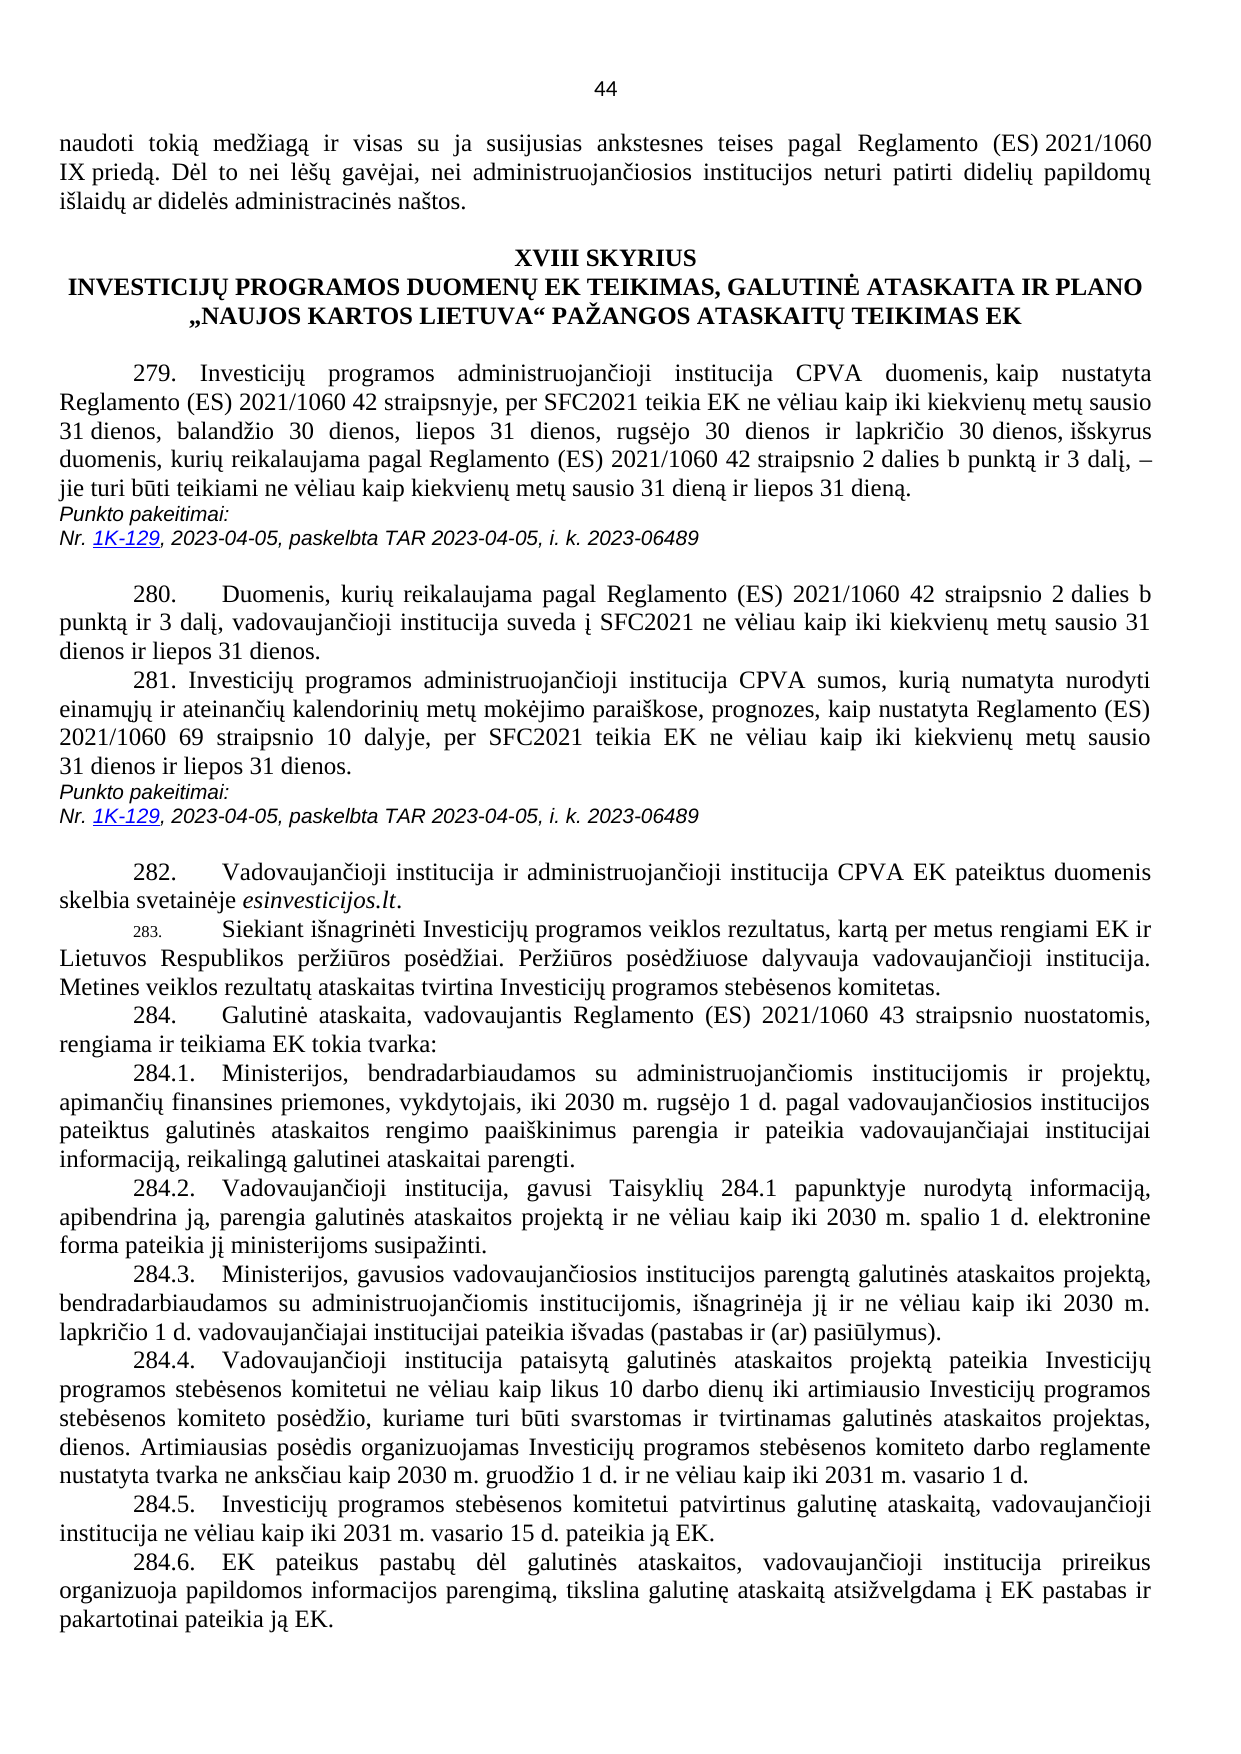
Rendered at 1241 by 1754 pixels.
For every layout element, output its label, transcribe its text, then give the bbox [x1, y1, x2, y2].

text 281. Investicijų programos administruojančioji institucija CPVA sumos, kurią numatyta nurodyti einamųjų ir ateinančių kalendorinių metų mokėjimo paraiškose, prognozes, kaip nustatyta Reglamento (ES) 2021/1060 69 straipsnio 10 dalyje, per SFC2021 teikia EK ne vėliau kaip iki kiekvienų metų sausio 31 dienos ir liepos 31 dienos. [59, 665, 1152, 780]
text 284. Galutinė ataskaita, vadovaujantis Reglamento (ES) 2021/1060 43 straipsnio nuostatomis, rengiama ir teikiama EK tokia tvarka: [59, 1000, 1152, 1058]
subtitle INVESTICIJŲ PROGRAMOS DUOMENŲ EK TEIKIMAS, GALUTINĖ ATASKAITA IR PLANO „NAUJOS KARTOS LIETUVA“ PAŽANGOS ATASKAITŲ TEIKIMAS EK [59, 272, 1152, 329]
text 284.4. Vadovaujančioji institucija pataisytą galutinės ataskaitos projektą pateikia Investicijų programos stebėsenos komitetui ne vėliau kaip likus 10 darbo dienų iki artimiausio Investicijų programos stebėsenos komiteto posėdžio, kuriame turi būti svarstomas ir tvirtinamas galutinės ataskaitos projektas, dienos. Artimiausias posėdis organizuojamas Investicijų programos stebėsenos komiteto darbo reglamente nustatyta tvarka ne anksčiau kaip 2030 m. gruodžio 1 d. ir ne vėliau kaip iki 2031 m. vasario 1 d. [59, 1345, 1152, 1489]
text 284.6. EK pateikus pastabų dėl galutinės ataskaitos, vadovaujančioji institucija prireikus organizuoja papildomos informacijos parengimą, tikslina galutinę ataskaitą atsižvelgdama į EK pastabas ir pakartotinai pateikia ją EK. [59, 1547, 1152, 1633]
text 284.2. Vadovaujančioji institucija, gavusi Taisyklių 284.1 papunktyje nurodytą informaciją, apibendrina ją, parengia galutinės ataskaitos projektą ir ne vėliau kaip iki 2030 m. spalio 1 d. elektronine forma pateikia jį ministerijoms susipažinti. [59, 1173, 1152, 1259]
text XVIII SKYRIUS [59, 243, 1152, 272]
text 282. Vadovaujančioji institucija ir administruojančioji institucija CPVA EK pateiktus duomenis skelbia svetainėje esinvesticijos.lt. [59, 857, 1152, 914]
text naudoti tokią medžiagą ir visas su ja susijusias ankstesnes teises pagal Reglamento (ES) 2021/1060 IX priedą. Dėl to nei lėšų gavėjai, nei administruojančiosios institucijos neturi patirti didelių papildomų išlaidų ar didelės administracinės naštos. [59, 128, 1152, 214]
text 283. Siekiant išnagrinėti Investicijų programos veiklos rezultatus, kartą per metus rengiami EK ir Lietuvos Respublikos peržiūros posėdžiai. Peržiūros posėdžiuose dalyvauja vadovaujančioji institucija. Metines veiklos rezultatų ataskaitas tvirtina Investicijų programos stebėsenos komitetas. [59, 914, 1152, 1000]
text Punkto pakeitimai: [59, 502, 1152, 526]
text 279. Investicijų programos administruojančioji institucija CPVA duomenis, kaip nustatyta Reglamento (ES) 2021/1060 42 straipsnyje, per SFC2021 teikia EK ne vėliau kaip iki kiekvienų metų sausio 31 dienos, balandžio 30 dienos, liepos 31 dienos, rugsėjo 30 dienos ir lapkričio 30 dienos, išskyrus duomenis, kurių reikalaujama pagal Reglamento (ES) 2021/1060 42 straipsnio 2 dalies b punktą ir 3 dalį, – jie turi būti teikiami ne vėliau kaip kiekvienų metų sausio 31 dieną ir liepos 31 dieną. [59, 358, 1152, 502]
text Punkto pakeitimai: [59, 780, 1152, 804]
text Nr. 1K-129, 2023-04-05, paskelbta TAR 2023-04-05, i. k. 2023-06489 [59, 804, 1152, 828]
text 284.5. Investicijų programos stebėsenos komitetui patvirtinus galutinę ataskaitą, vadovaujančioji institucija ne vėliau kaip iki 2031 m. vasario 15 d. pateikia ją EK. [59, 1489, 1152, 1547]
text 284.3. Ministerijos, gavusios vadovaujančiosios institucijos parengtą galutinės ataskaitos projektą, bendradarbiaudamos su administruojančiomis institucijomis, išnagrinėja jį ir ne vėliau kaip iki 2030 m. lapkričio 1 d. vadovaujančiajai institucijai pateikia išvadas (pastabas ir (ar) pasiūlymus). [59, 1259, 1152, 1345]
text Nr. 1K-129, 2023-04-05, paskelbta TAR 2023-04-05, i. k. 2023-06489 [59, 526, 1152, 550]
text 284.1. Ministerijos, bendradarbiaudamos su administruojančiomis institucijomis ir projektų, apimančių finansines priemones, vykdytojais, iki 2030 m. rugsėjo 1 d. pagal vadovaujančiosios institucijos pateiktus galutinės ataskaitos rengimo paaiškinimus parengia ir pateikia vadovaujančiajai institucijai informaciją, reikalingą galutinei ataskaitai parengti. [59, 1058, 1152, 1173]
text 280. Duomenis, kurių reikalaujama pagal Reglamento (ES) 2021/1060 42 straipsnio 2 dalies b punktą ir 3 dalį, vadovaujančioji institucija suveda į SFC2021 ne vėliau kaip iki kiekvienų metų sausio 31 dienos ir liepos 31 dienos. [59, 579, 1152, 665]
